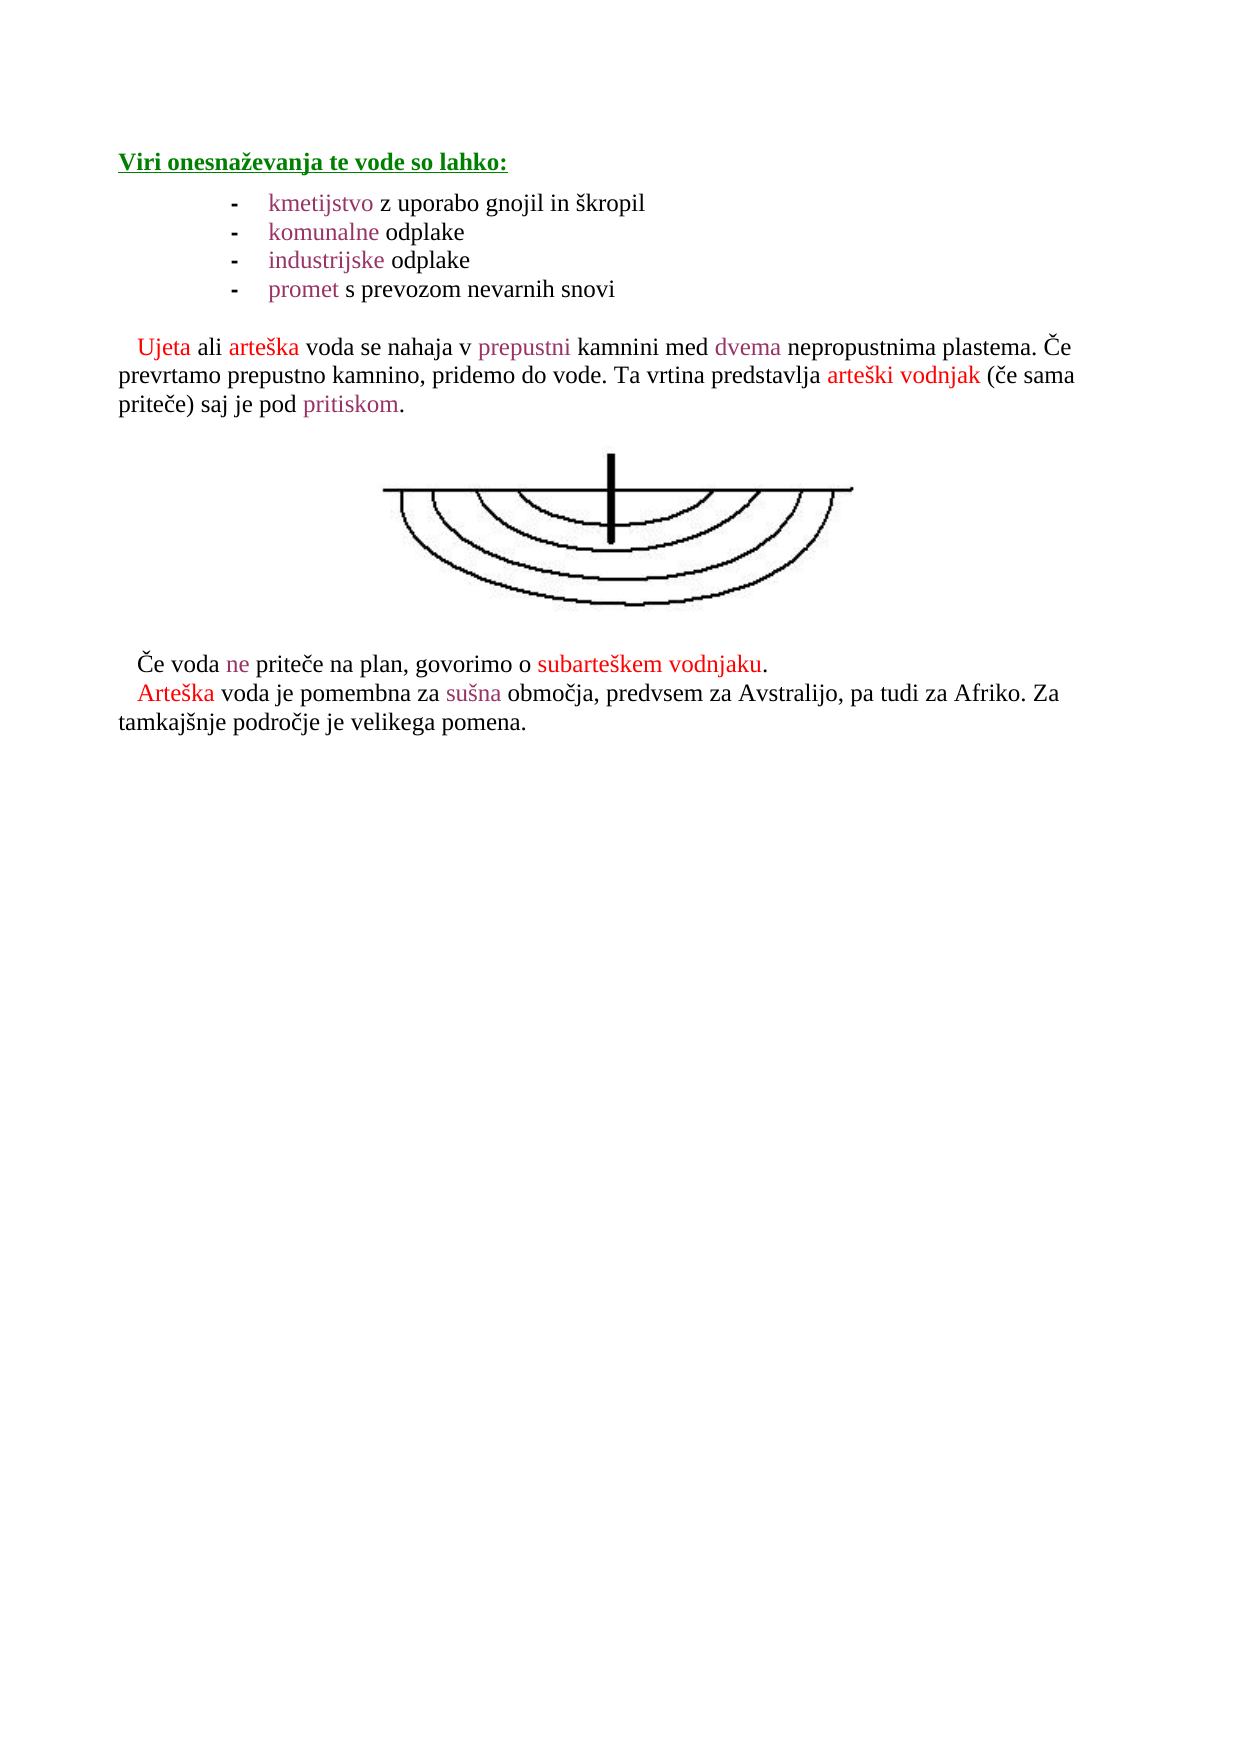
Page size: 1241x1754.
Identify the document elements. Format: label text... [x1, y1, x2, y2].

list promet s prevozom nevarnih snovi [231, 274, 1122, 303]
text Če voda ne priteče na plan, govorimo o subarteškem vodnjaku. [118, 649, 1122, 678]
text Arteška voda je pomembna za sušna območja, predvsem za Avstralijo, pa tudi za Afriko. Za tamkajšnje področje je velikega pomena. [118, 678, 1122, 735]
list kmetijstvo z uporabo gnojil in škropil [231, 188, 1122, 217]
text Viri onesnaževanja te vode so lahko: [118, 147, 1122, 176]
text Ujeta ali arteška voda se nahaja v prepustni kamnini med dvema nepropustnima plastema. Če prevrtamo prepustno kamnino, pridemo do vode. Ta vrtina predstavlja arteški vodnjak (če sama priteče) saj je pod pritiskom. [118, 332, 1122, 418]
list industrijske odplake [231, 246, 1122, 274]
list komunalne odplake [231, 217, 1122, 246]
picture [377, 446, 863, 621]
